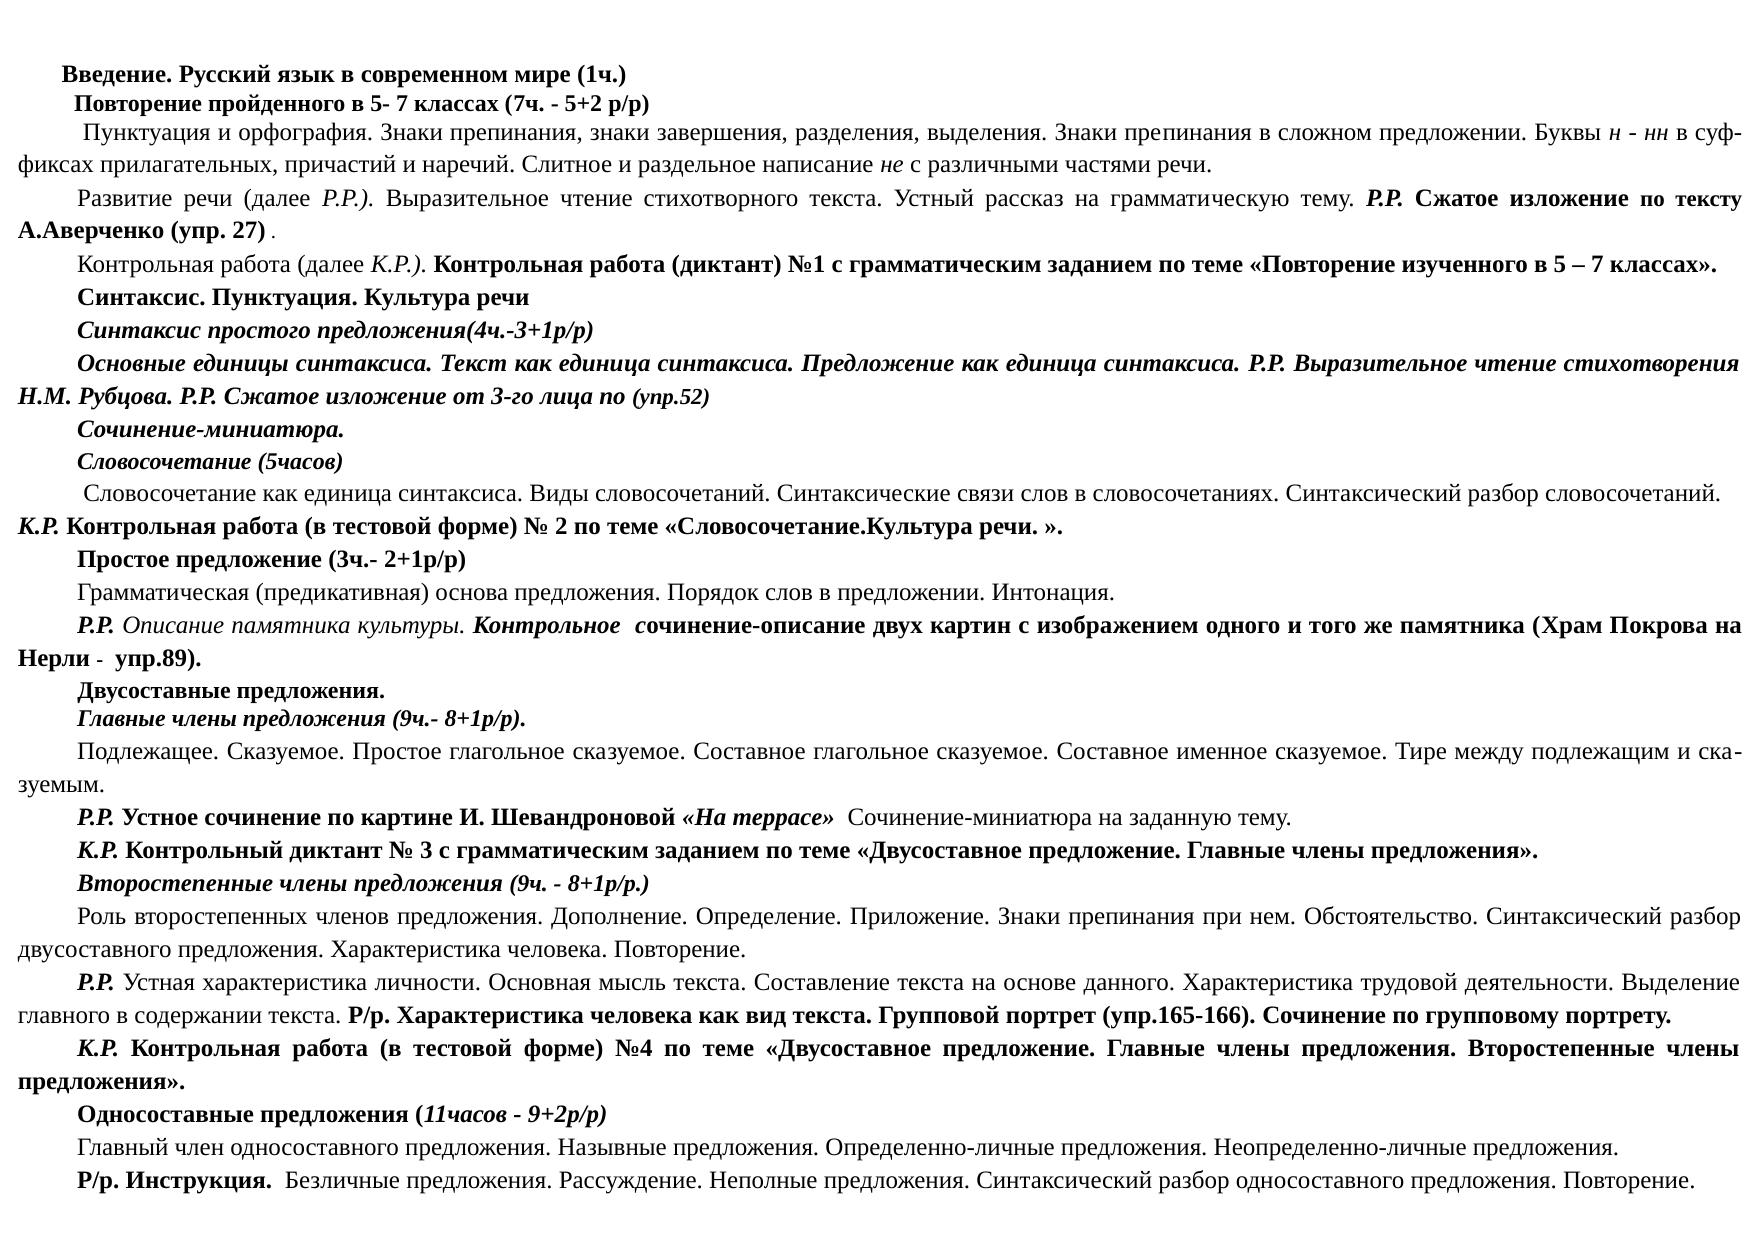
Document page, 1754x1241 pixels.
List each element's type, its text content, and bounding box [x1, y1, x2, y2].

text Развитие речи (далее Р.Р.). Выразительное чтение стихотворного текста. Устный рассказ на граммати­ческую тему. Р.Р. Сжатое изложение по тексту А.Аверченко (упр. 27) . [18, 183, 1742, 244]
text К.Р. Контрольный диктант № 3 с грамматическим заданием по теме «Двусоставное предложение. Главные члены предложения». [18, 835, 1742, 864]
text Р/р. Инструкция. Безличные предложения. Рассуждение. Неполные предложения. Синтаксический разбор односоставного предложения. Повторение. [18, 1165, 1742, 1194]
text Контрольная работа (далее К.Р.). Контрольная работа (диктант) №1 с грамматическим заданием по теме «Повторение изученного в 5 – 7 классах». [18, 249, 1742, 277]
text Повторение пройденного в 5- 7 классах (7ч. - 5+2 р/р) [18, 88, 1742, 117]
text Роль второстепенных членов предложения. Допол­нение. Определение. Приложение. Знаки препинания при нем. Обстоятельство. Синтаксический разбор дву­составного предложения. Характеристика человека. Повторение. [18, 901, 1742, 963]
text К.Р. Контрольная работа (в тестовой форме) №4 по теме «Двусоставное предложение. Главные члены предложения. Второстепенные члены предложения». [18, 1033, 1742, 1095]
text Словосочетание (5часов) [18, 447, 1742, 474]
text К.Р. Контрольная работа (в тестовой форме) № 2 по теме «Словосочетание.Культура речи. ». [18, 511, 1742, 540]
text Введение. Русский язык в современном мире (1ч.) [18, 59, 1742, 88]
text Р.Р. Устная характеристика личности. Основная мысль текста. Составление текста на основе данного. Характеристика трудовой деятельности. Выделение главного в содержании текста. Р/р. Характеристика человека как вид текста. Групповой портрет (упр.165-166). Сочинение по группо­вому портрету. [18, 967, 1742, 1029]
text Простое предложение (3ч.- 2+1р/р) [18, 544, 1742, 573]
text Второстепенные члены предложения (9ч. - 8+1р/р.) [18, 868, 1742, 897]
text Двусоставные предложения. [18, 677, 1742, 704]
text Сочи­нение-миниатюра. [18, 414, 1742, 442]
text Синтаксис. Пунктуация. Культура речи [18, 282, 1742, 310]
text Основные единицы синтаксиса. Текст как едини­ца синтаксиса. Предложение как единица синтаксиса. Р.Р. Выразительное чтение стихотворения Н.М. Рубцова. Р.Р. Сжатое изложение от 3-го лица по (упр.52) [18, 348, 1742, 409]
text Р.Р. Описание памятника культуры. Контрольное сочинение-описание двух картин с изобра­жением одного и того же памятника (Храм Покрова на Нерли - упр.89). [18, 611, 1742, 672]
text Главные члены предложения (9ч.- 8+1р/р). [18, 704, 1742, 732]
text Односоставные предложения (11часов - 9+2р/р) [18, 1099, 1742, 1128]
text Пунктуация и орфография. Знаки препинания, знаки завершения, разделения, выделения. Знаки пре­пинания в сложном предложении. Буквы н - нн в суф­фиксах прилагательных, причастий и наречий. Слитное и раздельное написание не с различными частями речи. [18, 117, 1742, 178]
text Грамматическая (предикативная) основа пред­ложения. Порядок слов в предложении. Интонация. [18, 577, 1742, 606]
text Словосочетание как единица синтаксиса. Виды слово­сочетаний. Синтаксические связи слов в словосочетаниях. Синтаксический разбор словосочетаний. [18, 478, 1742, 507]
text Подлежащее. Сказуемое. Простое глагольное ска­зуемое. Составное глагольное сказуемое. Составное именное сказуемое. Тире между подлежащим и ска­зуемым. [18, 736, 1742, 798]
text Главный член односоставного предложения. На­зывные предложения. Определенно-личные предложе­ния. Неопределенно-личные предложения. [18, 1132, 1742, 1161]
text Р.Р. Устное сочинение по картине И. Шевандроновой «На террасе» Сочинение-миниатю­ра на заданную тему. [18, 802, 1742, 831]
text Синтаксис простого предложения(4ч.-3+1р/р) [18, 315, 1742, 343]
